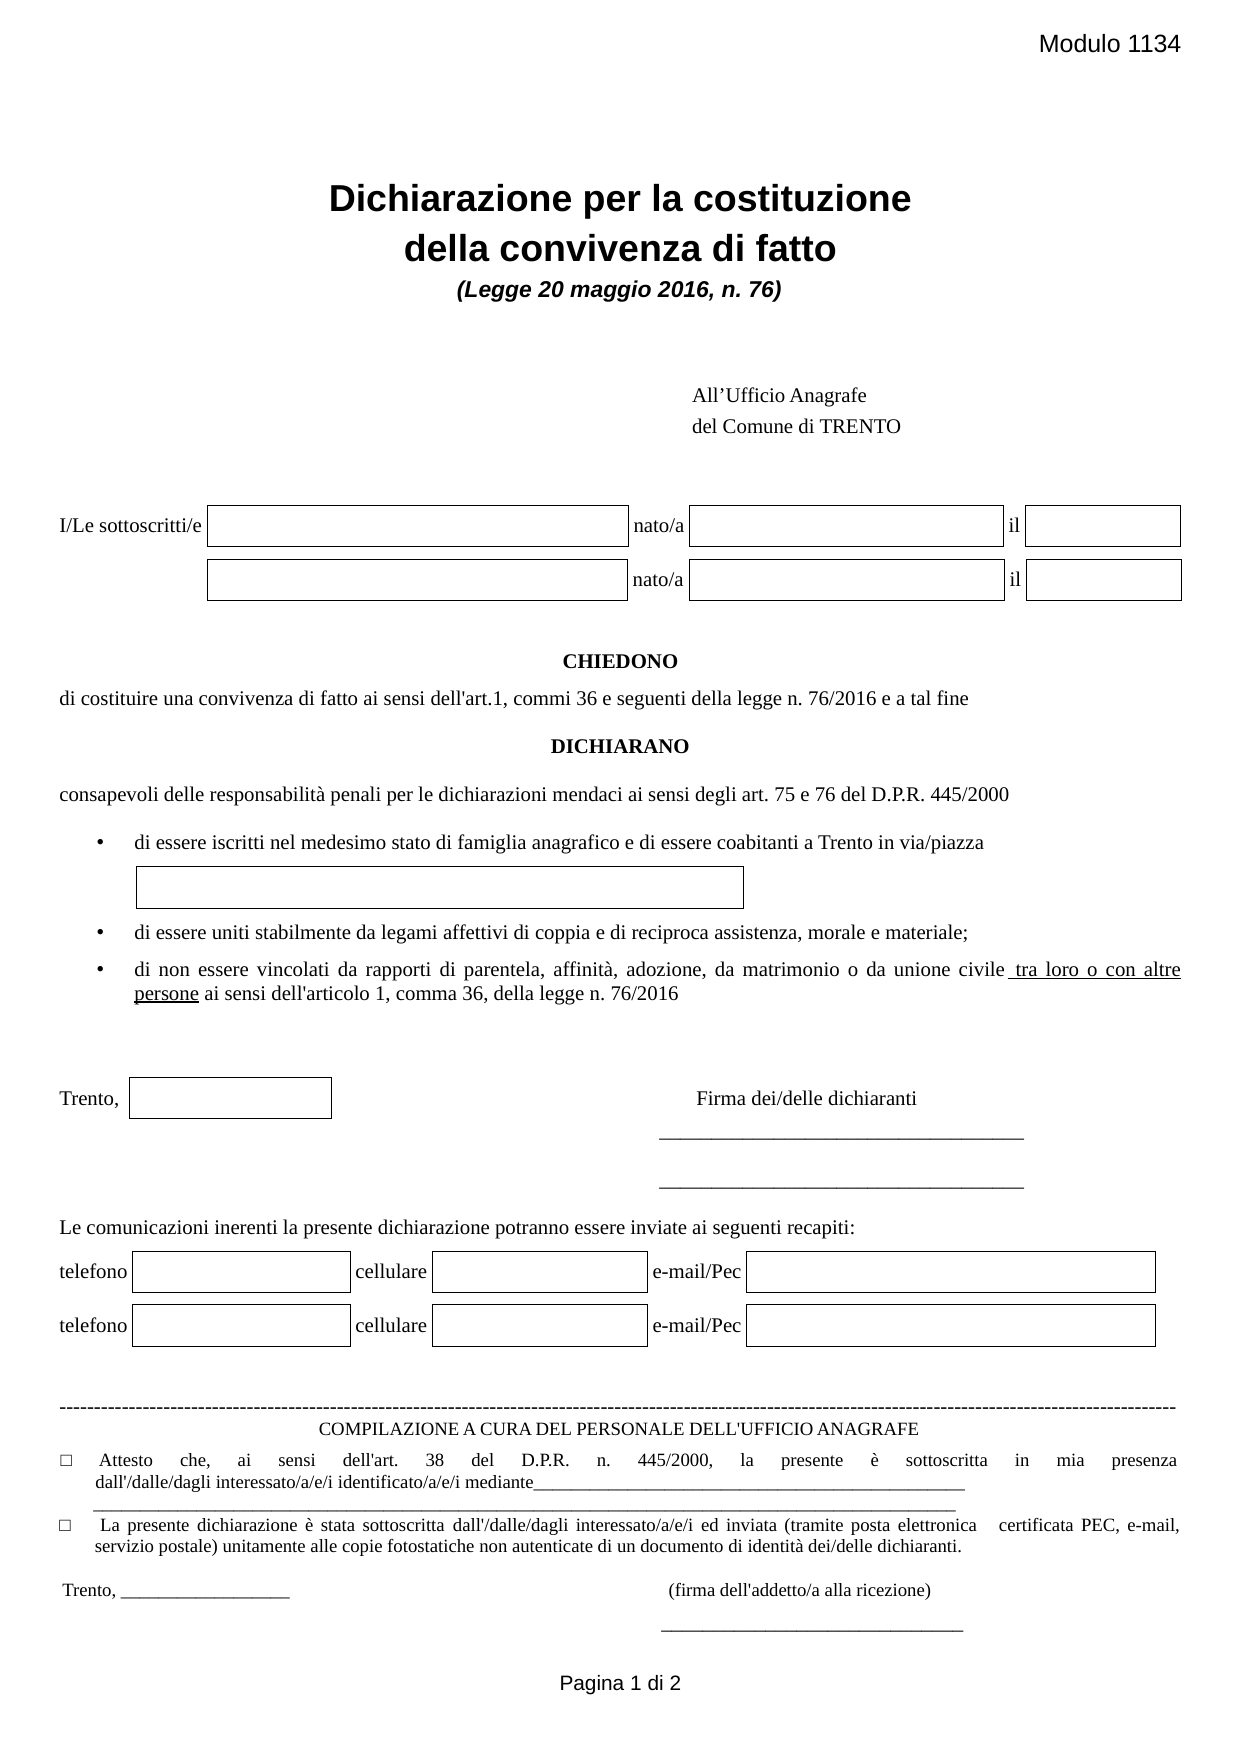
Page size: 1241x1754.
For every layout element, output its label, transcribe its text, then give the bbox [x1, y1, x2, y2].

text Trento, __________________ (firma dell'addetto/a alla ricezione) [62, 1578, 1085, 1600]
text _____________________________ [62, 1610, 1085, 1634]
text DICHIARANO [59, 734, 1181, 758]
list di essere iscritti nel medesimo stato di famiglia anagrafico e di essere coabitanti a Trento in via/piazza [97, 830, 1181, 854]
text ____________________________________________________________________________________________ [60, 1492, 1180, 1514]
text consapevoli delle responsabilità penali per le dichiarazioni mendaci ai sensi degli art. 75 e 76 del D.P.R. 445/2000 [59, 782, 1181, 806]
text del Comune di TRENTO [692, 414, 1181, 438]
text telefono [59, 1304, 132, 1346]
text (Legge 20 maggio 2016, n. 76) [59, 276, 1181, 302]
text COMPILAZIONE A CURA DEL PERSONALE DELL'UFFICIO ANAGRAFE [56, 1418, 1182, 1439]
text ___________________________________ [59, 1118, 1181, 1142]
text e-mail/Pec [648, 1251, 746, 1292]
text Trento, [59, 1077, 129, 1118]
text il [1004, 505, 1025, 546]
text CHIEDONO [59, 649, 1181, 673]
text il [1005, 559, 1026, 600]
text [1156, 1304, 1181, 1346]
subtitle della convivenza di fatto [59, 226, 1181, 269]
text e-mail/Pec [648, 1304, 746, 1346]
text □ Attesto che, ai sensi dell'art. 38 del D.P.R. n. 445/2000, la presente è sottoscritta in mia presenza dall'/dalle/dagli interessato/a/e/i identificato/a/e/i mediante______________________________________________ [60, 1449, 1180, 1492]
text telefono [59, 1251, 132, 1292]
text [1156, 1251, 1181, 1292]
text cellulare [351, 1304, 432, 1346]
text cellulare [351, 1251, 432, 1292]
text □ La presente dichiarazione è stata sottoscritta dall'/dalle/dagli interessato/a/e/i ed inviata (tramite posta elettronica certificata PEC, e-mail, servizio postale) unitamente alle copie fotostatiche non autenticate di un documento di identità dei/delle dichiaranti. [59, 1514, 1181, 1557]
title Dichiarazione per la costituzione [59, 176, 1181, 219]
text All’Ufficio Anagrafe [692, 383, 1181, 407]
text Firma dei/delle dichiaranti [332, 1077, 1181, 1118]
text Le comunicazioni inerenti la presente dichiarazione potranno essere inviate ai seguenti recapiti: [59, 1215, 1181, 1239]
list di non essere vincolati da rapporti di parentela, affinità, adozione, da matrimonio o da unione civile tra loro o con altre persone ai sensi dell'articolo 1, comma 36, della legge n. 76/2016 [97, 957, 1181, 1005]
text nato/a [629, 505, 689, 546]
text di costituire una convivenza di fatto ai sensi dell'art.1, commi 36 e seguenti della legge n. 76/2016 e a tal fine [59, 686, 1181, 710]
text nato/a [628, 559, 689, 600]
list di essere uniti stabilmente da legami affettivi di coppia e di reciproca assistenza, morale e materiale; [97, 919, 1181, 944]
text I/Le sottoscritti/e [59, 505, 207, 546]
text ___________________________________ [59, 1167, 1181, 1191]
text ----------------------------------------------------------------------------------------------------------------------------------------------------------------- [59, 1394, 1181, 1418]
